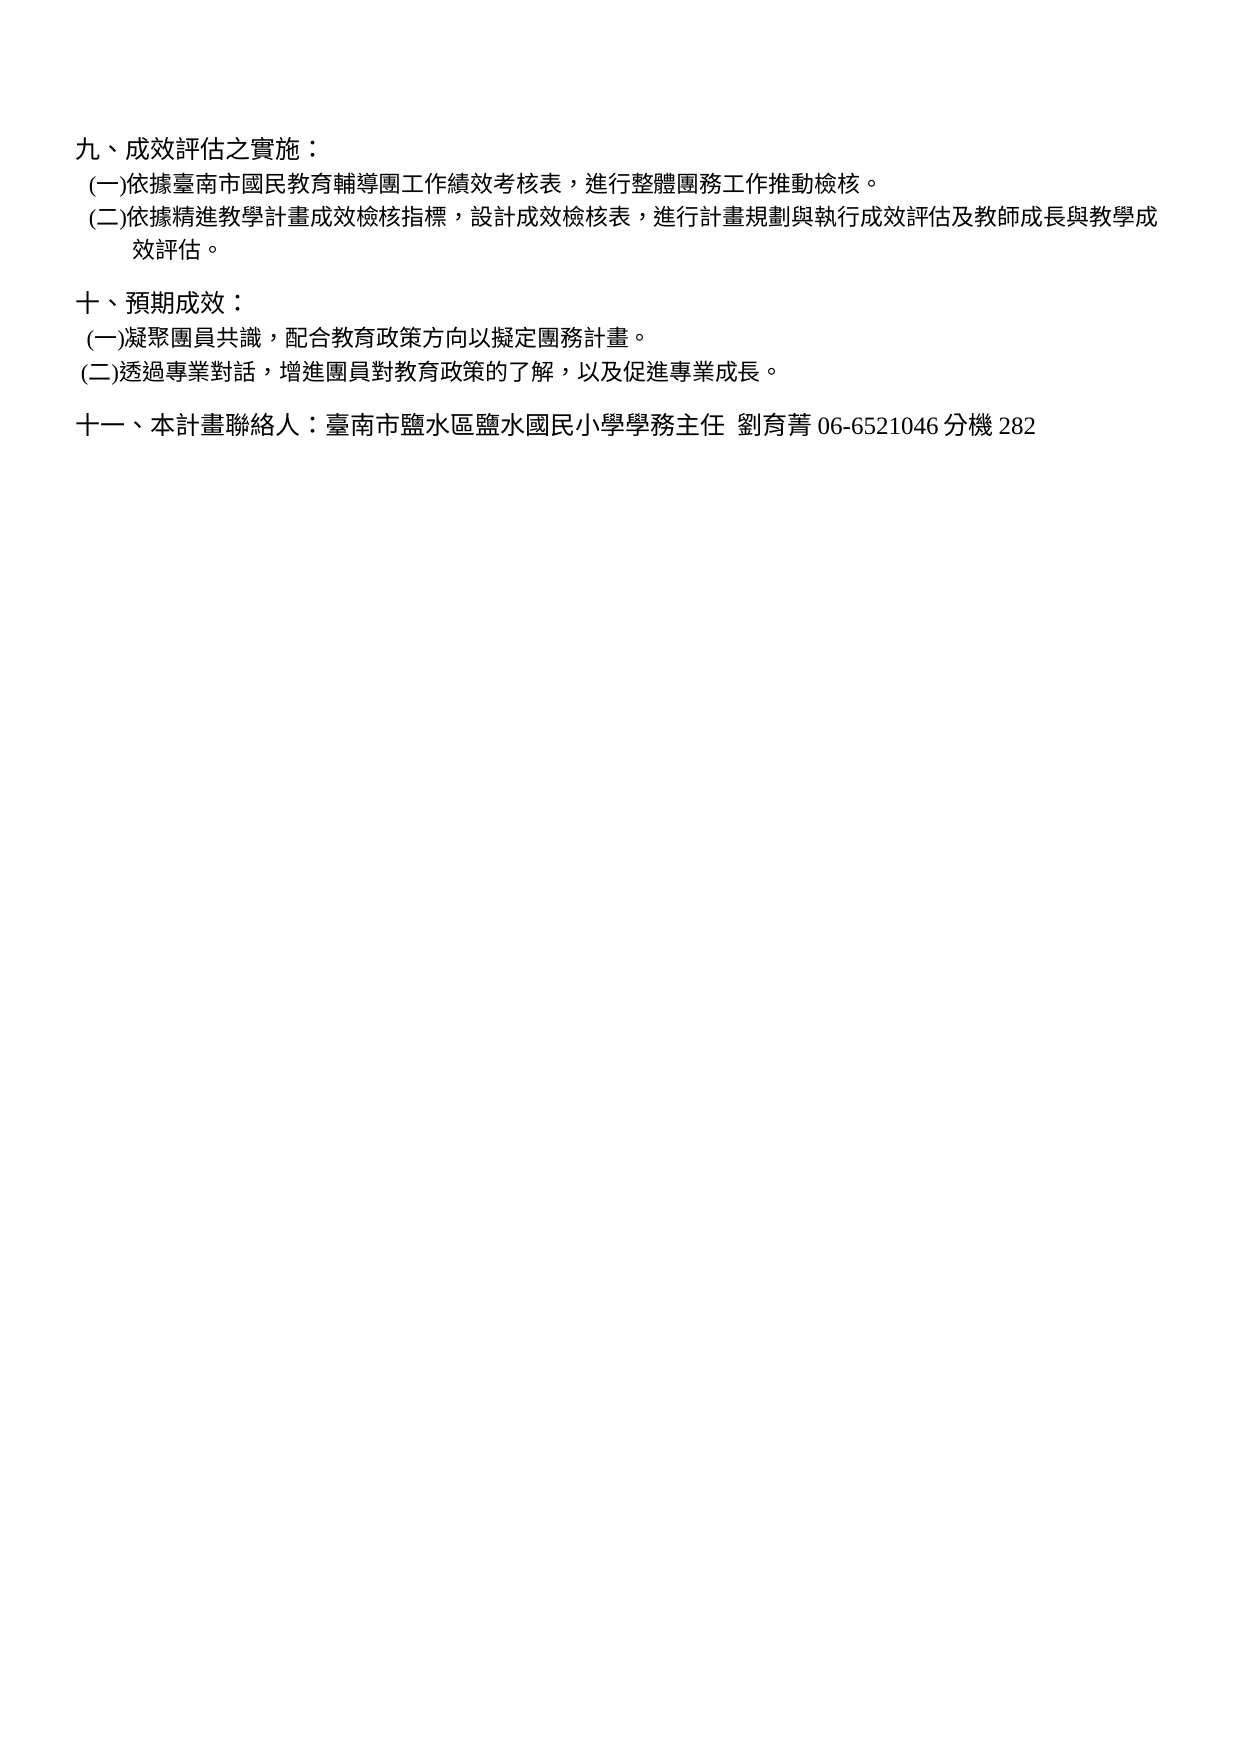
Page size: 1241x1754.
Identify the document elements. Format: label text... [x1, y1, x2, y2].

text 九、成效評估之實施： [75, 129, 1165, 166]
text (二)依據精進教學計畫成效檢核指標，設計成效檢核表，進行計畫規劃與執行成效評估及教師成長與教學成效評估。 [88, 199, 1165, 265]
text (二)透過專業對話，增進團員對教育政策的了解，以及促進專業成長。 [75, 353, 1165, 387]
text (一)凝聚團員共識，配合教育政策方向以擬定團務計畫。 [75, 320, 1165, 353]
text (一)依據臺南市國民教育輔導團工作績效考核表，進行整體團務工作推動檢核。 [88, 166, 1165, 199]
text 十、預期成效： [75, 284, 1165, 320]
text 十一、本計畫聯絡人：臺南市鹽水區鹽水國民小學學務主任 劉育菁06-6521046分機282 [75, 405, 1165, 442]
